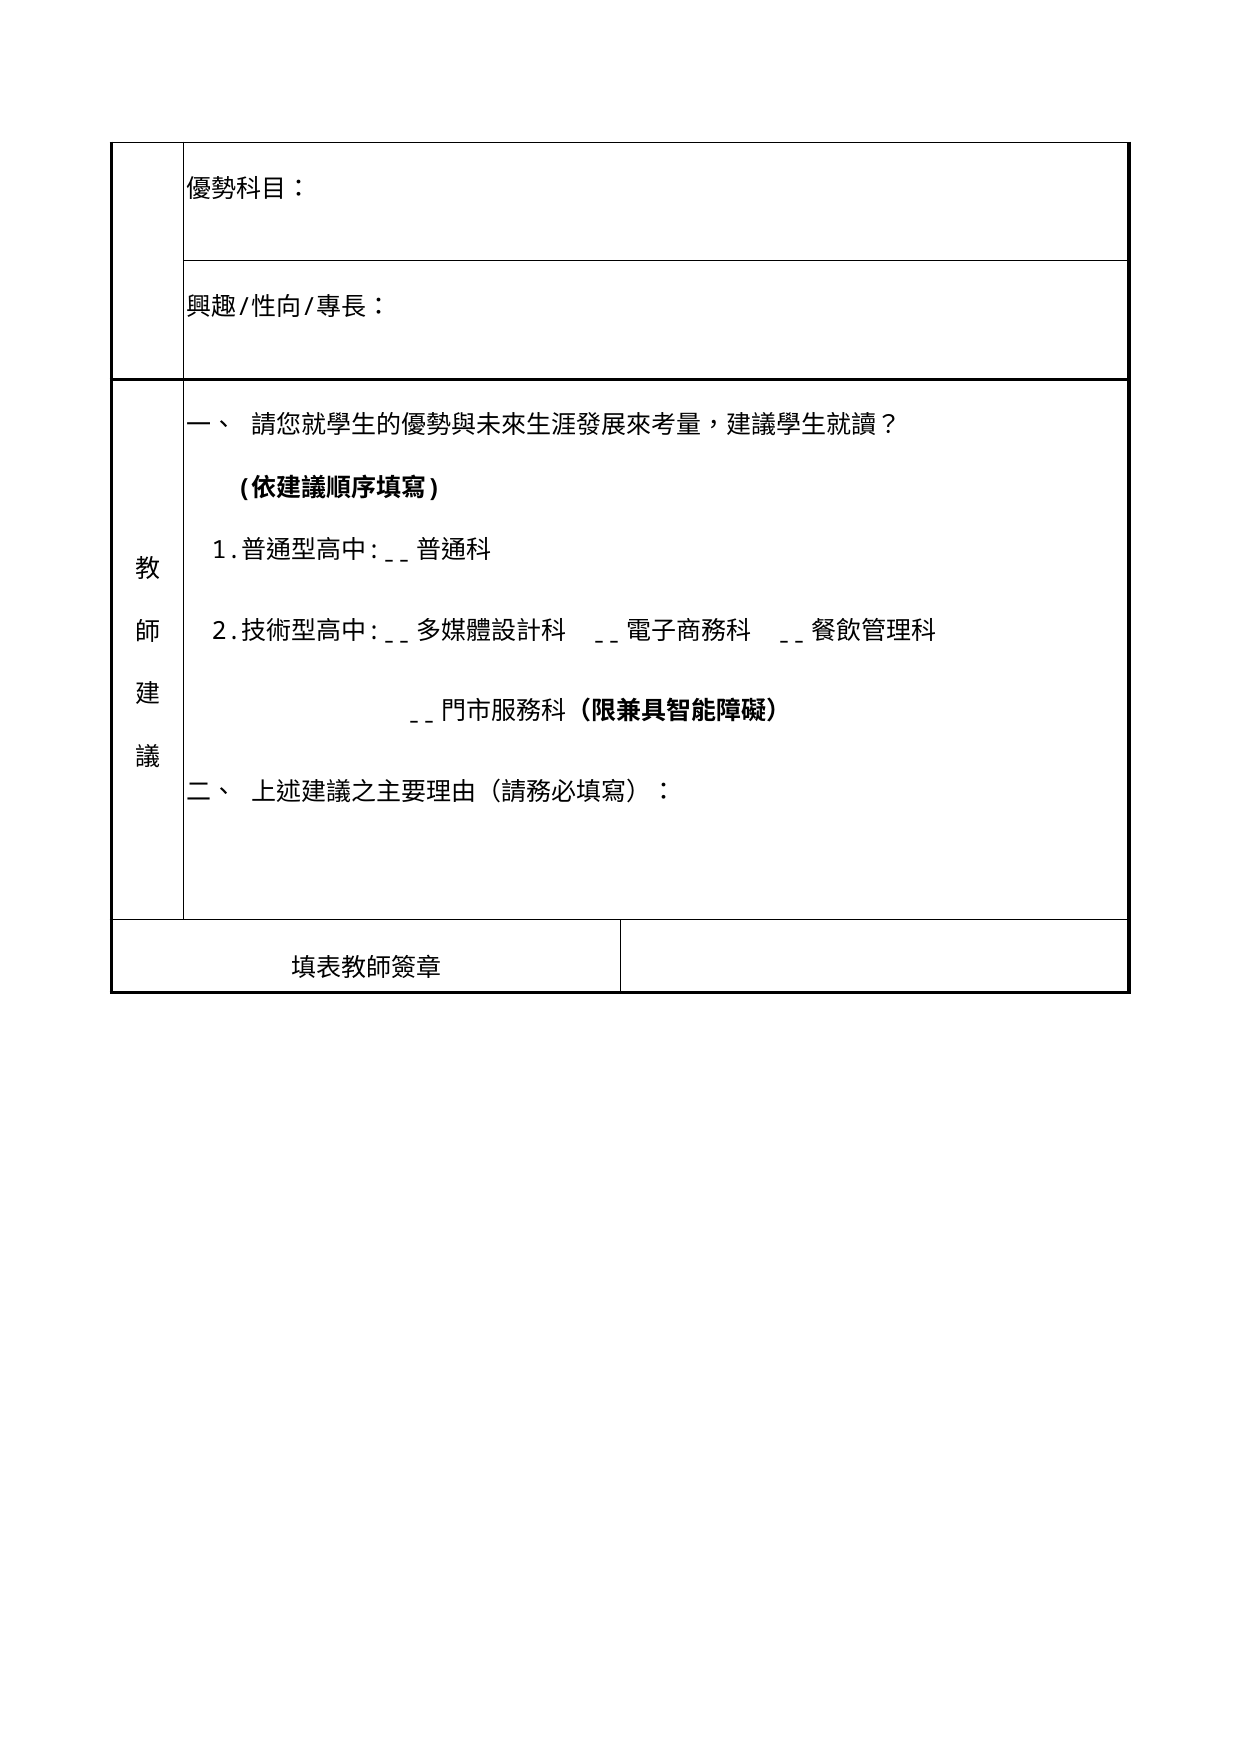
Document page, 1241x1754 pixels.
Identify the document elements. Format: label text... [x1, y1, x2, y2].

table_cell 請您就學生的優勢與未來生涯發展來考量，建議學生就讀？ (依建議順序填寫) 1.普通型高中:ˍˍ普通科 2.技術型高中:ˍˍ多媒體設計科 ˍˍ電子商務科 ˍˍ餐飲管理科 ˍˍ門市服務科（限兼具智能障礙） 上述建議之主要理由（請務必填寫）： [184, 381, 1127, 919]
table_cell 填表教師簽章 [113, 920, 620, 991]
table_cell [113, 143, 183, 378]
table_cell [621, 920, 1127, 991]
table_cell 優勢科目： [184, 143, 1127, 260]
table_cell 興趣/性向/專長： [184, 261, 1127, 378]
table_cell 教師建議 [113, 381, 183, 919]
